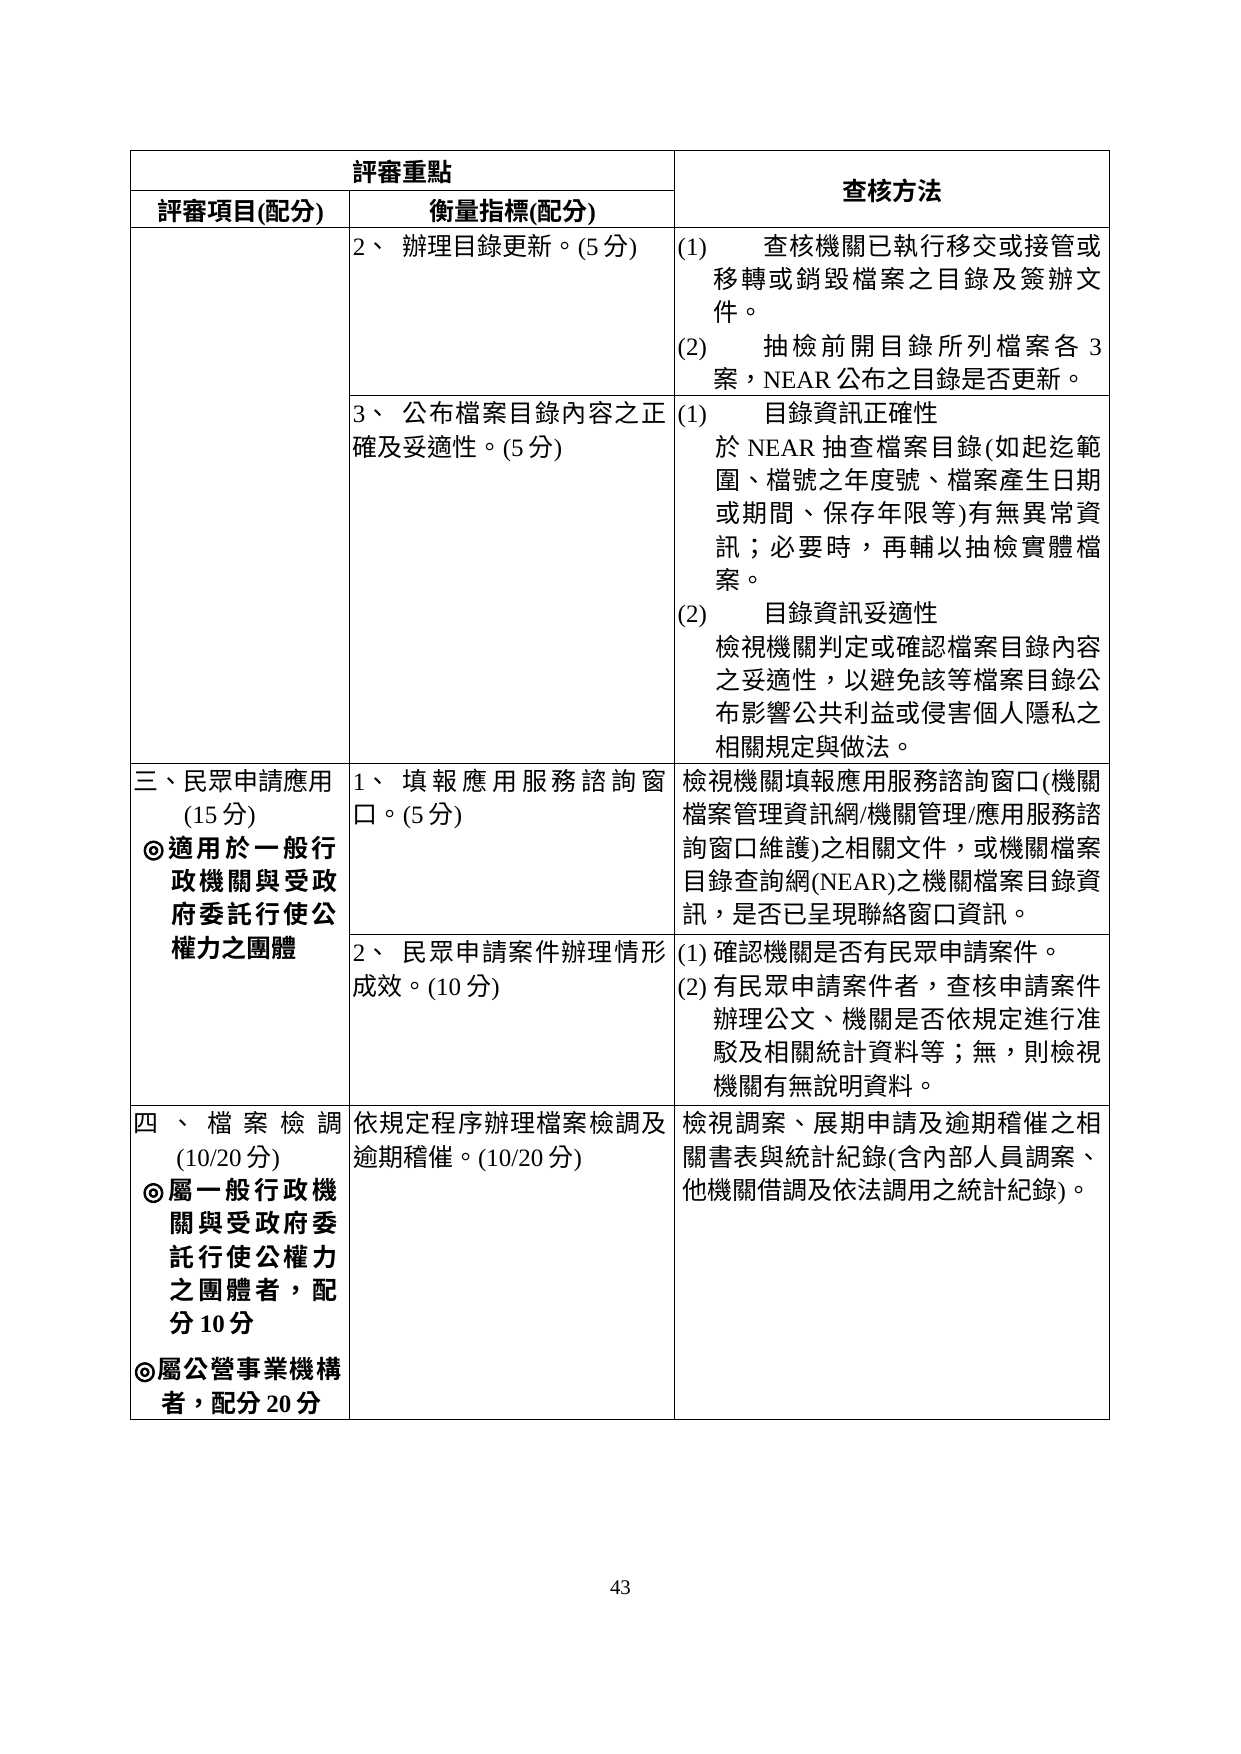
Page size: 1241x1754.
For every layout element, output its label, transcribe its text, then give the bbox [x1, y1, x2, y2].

table_cell 三、民眾申請應用 (15分) ◎適用於一般行政機關與受政府委託行使公權力之團體 [131, 764, 349, 1105]
table_header 查核方法 [675, 151, 1109, 227]
table_cell 公布檔案目錄內容之正確及妥適性。(5分) [350, 396, 674, 763]
table_cell 依規定程序辦理檔案檢調及逾期稽催。(10/20分) [350, 1106, 674, 1419]
table_cell 檢視機關填報應用服務諮詢窗口(機關檔案管理資訊網/機關管理/應用服務諮詢窗口維護)之相關文件，或機關檔案目錄查詢網(NEAR)之機關檔案目錄資訊，是否已呈現聯絡窗口資訊。 [675, 764, 1109, 934]
table_cell 四、檔案檢調(10/20分) ◎屬一般行政機關與受政府委託行使公權力之團體者，配分10分 ◎屬公營事業機構者，配分20分 [131, 1106, 349, 1419]
table_cell [131, 228, 349, 763]
table_cell 確認機關是否有民眾申請案件。 有民眾申請案件者，查核申請案件辦理公文、機關是否依規定進行准駁及相關統計資料等；無，則檢視機關有無說明資料。 [675, 935, 1109, 1105]
table_cell 評審項目(配分) [131, 191, 349, 227]
table_cell 檢視調案、展期申請及逾期稽催之相關書表與統計紀錄(含內部人員調案、他機關借調及依法調用之統計紀錄)。 [675, 1106, 1109, 1419]
table_cell 衡量指標(配分) [350, 191, 674, 227]
table_cell 目錄資訊正確性 於NEAR抽查檔案目錄(如起迄範圍、檔號之年度號、檔案產生日期或期間、保存年限等)有無異常資訊；必要時，再輔以抽檢實體檔案。 目錄資訊妥適性 檢視機關判定或確認檔案目錄內容之妥適性，以避免該等檔案目錄公布影響公共利益或侵害個人隱私之相關規定與做法。 [675, 396, 1109, 763]
table_cell 民眾申請案件辦理情形成效。(10分) [350, 935, 674, 1105]
table_header 評審重點 [131, 151, 674, 190]
table_cell 填報應用服務諮詢窗口。(5分) [350, 764, 674, 934]
table_cell 辦理目錄更新。(5分) [350, 228, 674, 395]
table_cell 查核機關已執行移交或接管或移轉或銷毀檔案之目錄及簽辦文件。 抽檢前開目錄所列檔案各3案，NEAR公布之目錄是否更新。 [675, 228, 1109, 395]
